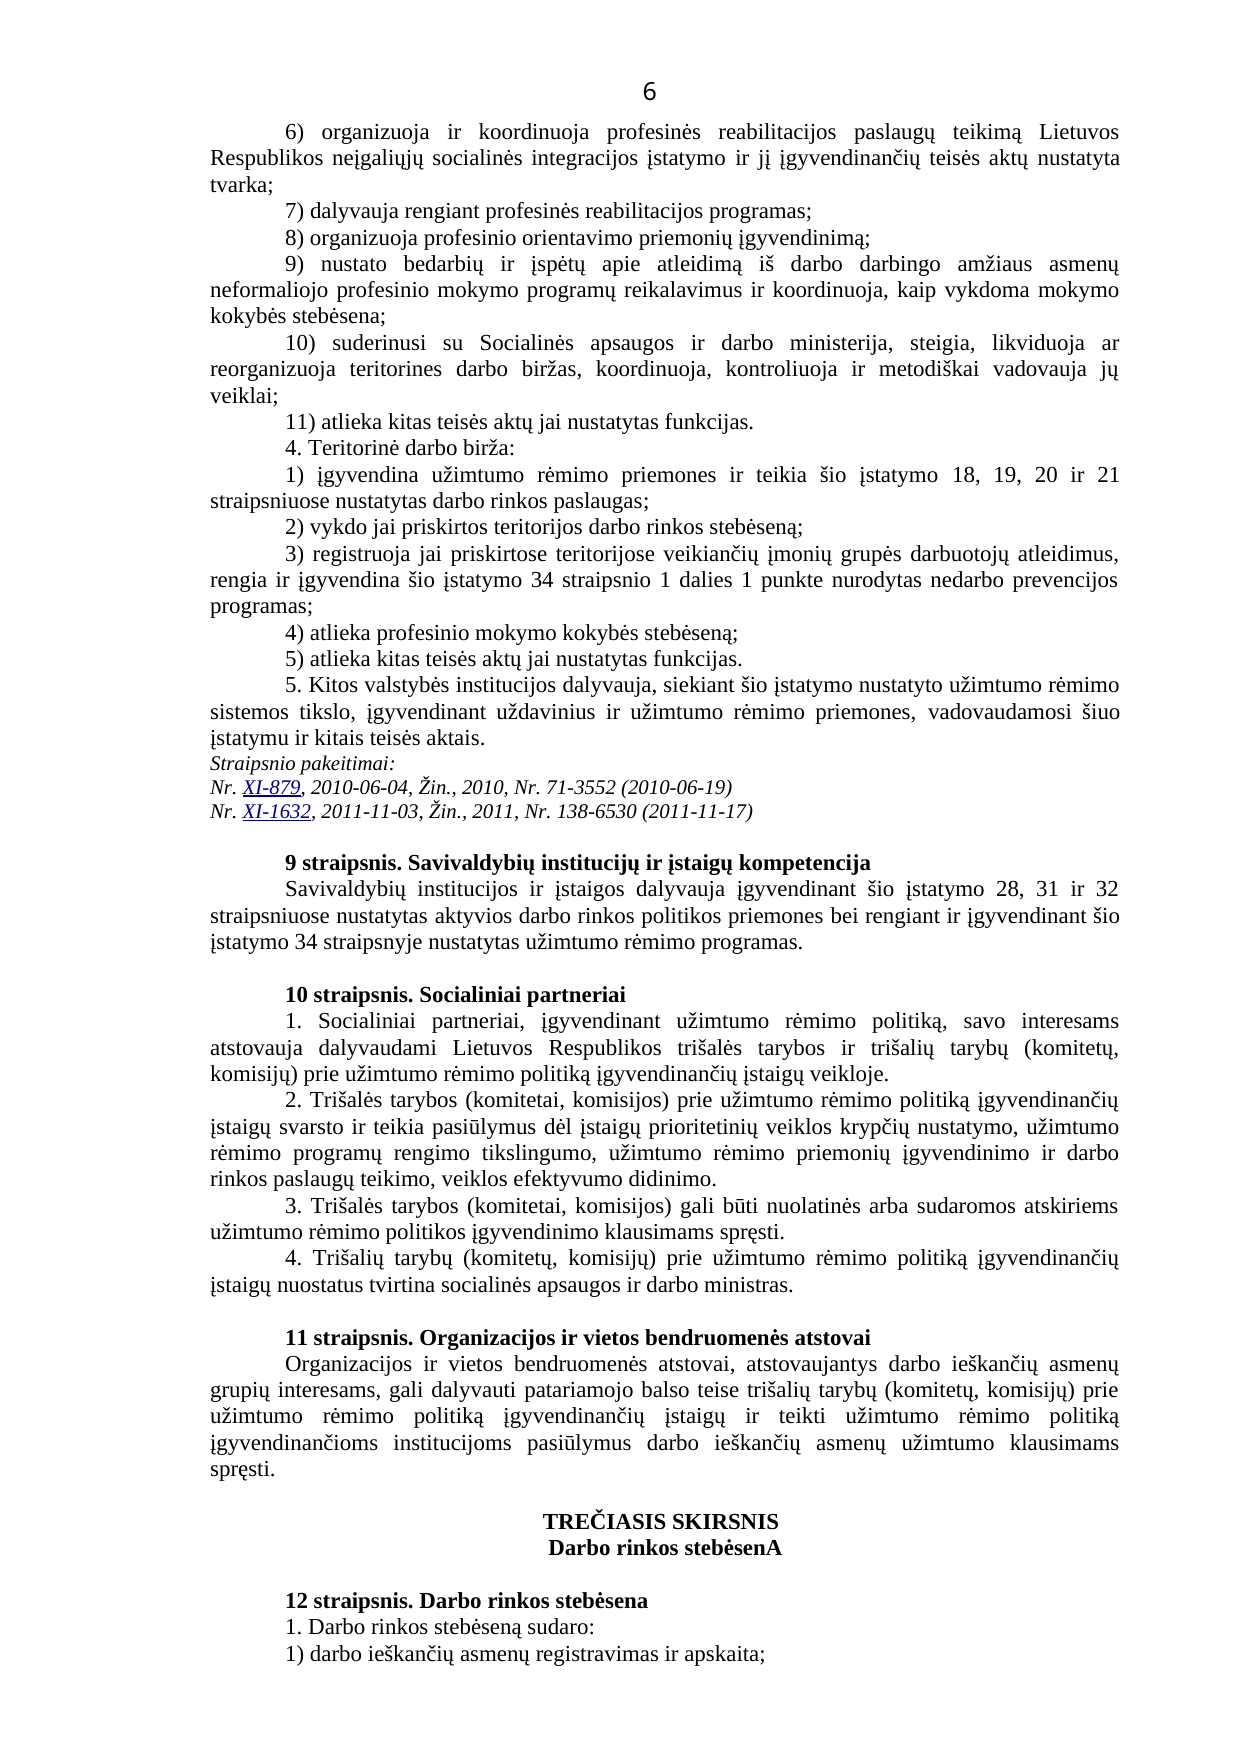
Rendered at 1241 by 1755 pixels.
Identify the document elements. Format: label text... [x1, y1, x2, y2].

text 7) dalyvauja rengiant profesinės reabilitacijos programas; [210, 197, 1120, 223]
text 1. Socialiniai partneriai, įgyvendinant užimtumo rėmimo politiką, savo interesams atstovauja dalyvaudami Lietuvos Respublikos trišalės tarybos ir trišalių tarybų (komitetų, komisijų) prie užimtumo rėmimo politiką įgyvendinančių įstaigų veikloje. [210, 1007, 1120, 1086]
text Nr. XI-879, 2010-06-04, Žin., 2010, Nr. 71-3552 (2010-06-19) [210, 775, 1120, 799]
text 8) organizuoja profesinio orientavimo priemonių įgyvendinimą; [210, 223, 1120, 250]
text Savivaldybių institucijos ir įstaigos dalyvauja įgyvendinant šio įstatymo 28, 31 ir 32 straipsniuose nustatytas aktyvios darbo rinkos politikos priemones bei rengiant ir įgyvendinant šio įstatymo 34 straipsnyje nustatytas užimtumo rėmimo programas. [210, 876, 1120, 954]
text 3. Trišalės tarybos (komitetai, komisijos) gali būti nuolatinės arba sudaromos atskiriems užimtumo rėmimo politikos įgyvendinimo klausimams spręsti. [210, 1192, 1120, 1244]
text 10) suderinusi su Socialinės apsaugos ir darbo ministerija, steigia, likviduoja ar reorganizuoja teritorines darbo biržas, koordinuoja, kontroliuoja ir metodiškai vadovauja jų veiklai; [210, 329, 1120, 408]
text 1. Darbo rinkos stebėseną sudaro: [210, 1613, 1120, 1640]
text Nr. XI-1632, 2011-11-03, Žin., 2011, Nr. 138-6530 (2011-11-17) [210, 799, 1120, 823]
text 10 straipsnis. Socialiniai partneriai [210, 981, 1120, 1007]
text 6) organizuoja ir koordinuoja profesinės reabilitacijos paslaugų teikimą Lietuvos Respublikos neįgaliųjų socialinės integracijos įstatymo ir jį įgyvendinančių teisės aktų nustatyta tvarka; [210, 118, 1120, 197]
text 2. Trišalės tarybos (komitetai, komisijos) prie užimtumo rėmimo politiką įgyvendinančių įstaigų svarsto ir teikia pasiūlymus dėl įstaigų prioritetinių veiklos krypčių nustatymo, užimtumo rėmimo programų rengimo tikslingumo, užimtumo rėmimo priemonių įgyvendinimo ir darbo rinkos paslaugų teikimo, veiklos efektyvumo didinimo. [210, 1086, 1120, 1192]
text 1) įgyvendina užimtumo rėmimo priemones ir teikia šio įstatymo 18, 19, 20 ir 21 straipsniuose nustatytas darbo rinkos paslaugas; [210, 461, 1120, 513]
text 4. Trišalių tarybų (komitetų, komisijų) prie užimtumo rėmimo politiką įgyvendinančių įstaigų nuostatus tvirtina socialinės apsaugos ir darbo ministras. [210, 1244, 1120, 1297]
text 11 straipsnis. Organizacijos ir vietos bendruomenės atstovai [210, 1323, 1120, 1350]
text Straipsnio pakeitimai: [210, 751, 1120, 775]
text 11) atlieka kitas teisės aktų jai nustatytas funkcijas. [210, 408, 1120, 434]
text 5) atlieka kitas teisės aktų jai nustatytas funkcijas. [210, 645, 1120, 672]
text 1) darbo ieškančių asmenų registravimas ir apskaita; [210, 1640, 1120, 1666]
text 2) vykdo jai priskirtos teritorijos darbo rinkos stebėseną; [210, 513, 1120, 540]
text 9) nustato bedarbių ir įspėtų apie atleidimą iš darbo darbingo amžiaus asmenų neformaliojo profesinio mokymo programų reikalavimus ir koordinuoja, kaip vykdoma mokymo kokybės stebėsena; [210, 250, 1120, 329]
subtitle TREČIASIS SKIRSNIS [210, 1508, 1112, 1534]
subtitle Darbo rinkos stebėsenA [210, 1534, 1120, 1561]
text 3) registruoja jai priskirtose teritorijose veikiančių įmonių grupės darbuotojų atleidimus, rengia ir įgyvendina šio įstatymo 34 straipsnio 1 dalies 1 punkte nurodytas nedarbo prevencijos programas; [210, 540, 1120, 619]
text 4. Teritorinė darbo birža: [210, 434, 1120, 461]
text 12 straipsnis. Darbo rinkos stebėsena [210, 1587, 1120, 1613]
text 5. Kitos valstybės institucijos dalyvauja, siekiant šio įstatymo nustatyto užimtumo rėmimo sistemos tikslo, įgyvendinant uždavinius ir užimtumo rėmimo priemones, vadovaudamosi šiuo įstatymu ir kitais teisės aktais. [210, 672, 1120, 751]
text 4) atlieka profesinio mokymo kokybės stebėseną; [210, 619, 1120, 645]
text Organizacijos ir vietos bendruomenės atstovai, atstovaujantys darbo ieškančių asmenų grupių interesams, gali dalyvauti patariamojo balso teise trišalių tarybų (komitetų, komisijų) prie užimtumo rėmimo politiką įgyvendinančių įstaigų ir teikti užimtumo rėmimo politiką įgyvendinančioms institucijoms pasiūlymus darbo ieškančių asmenų užimtumo klausimams spręsti. [210, 1350, 1120, 1482]
text 9 straipsnis. Savivaldybių institucijų ir įstaigų kompetencija [210, 849, 1120, 876]
